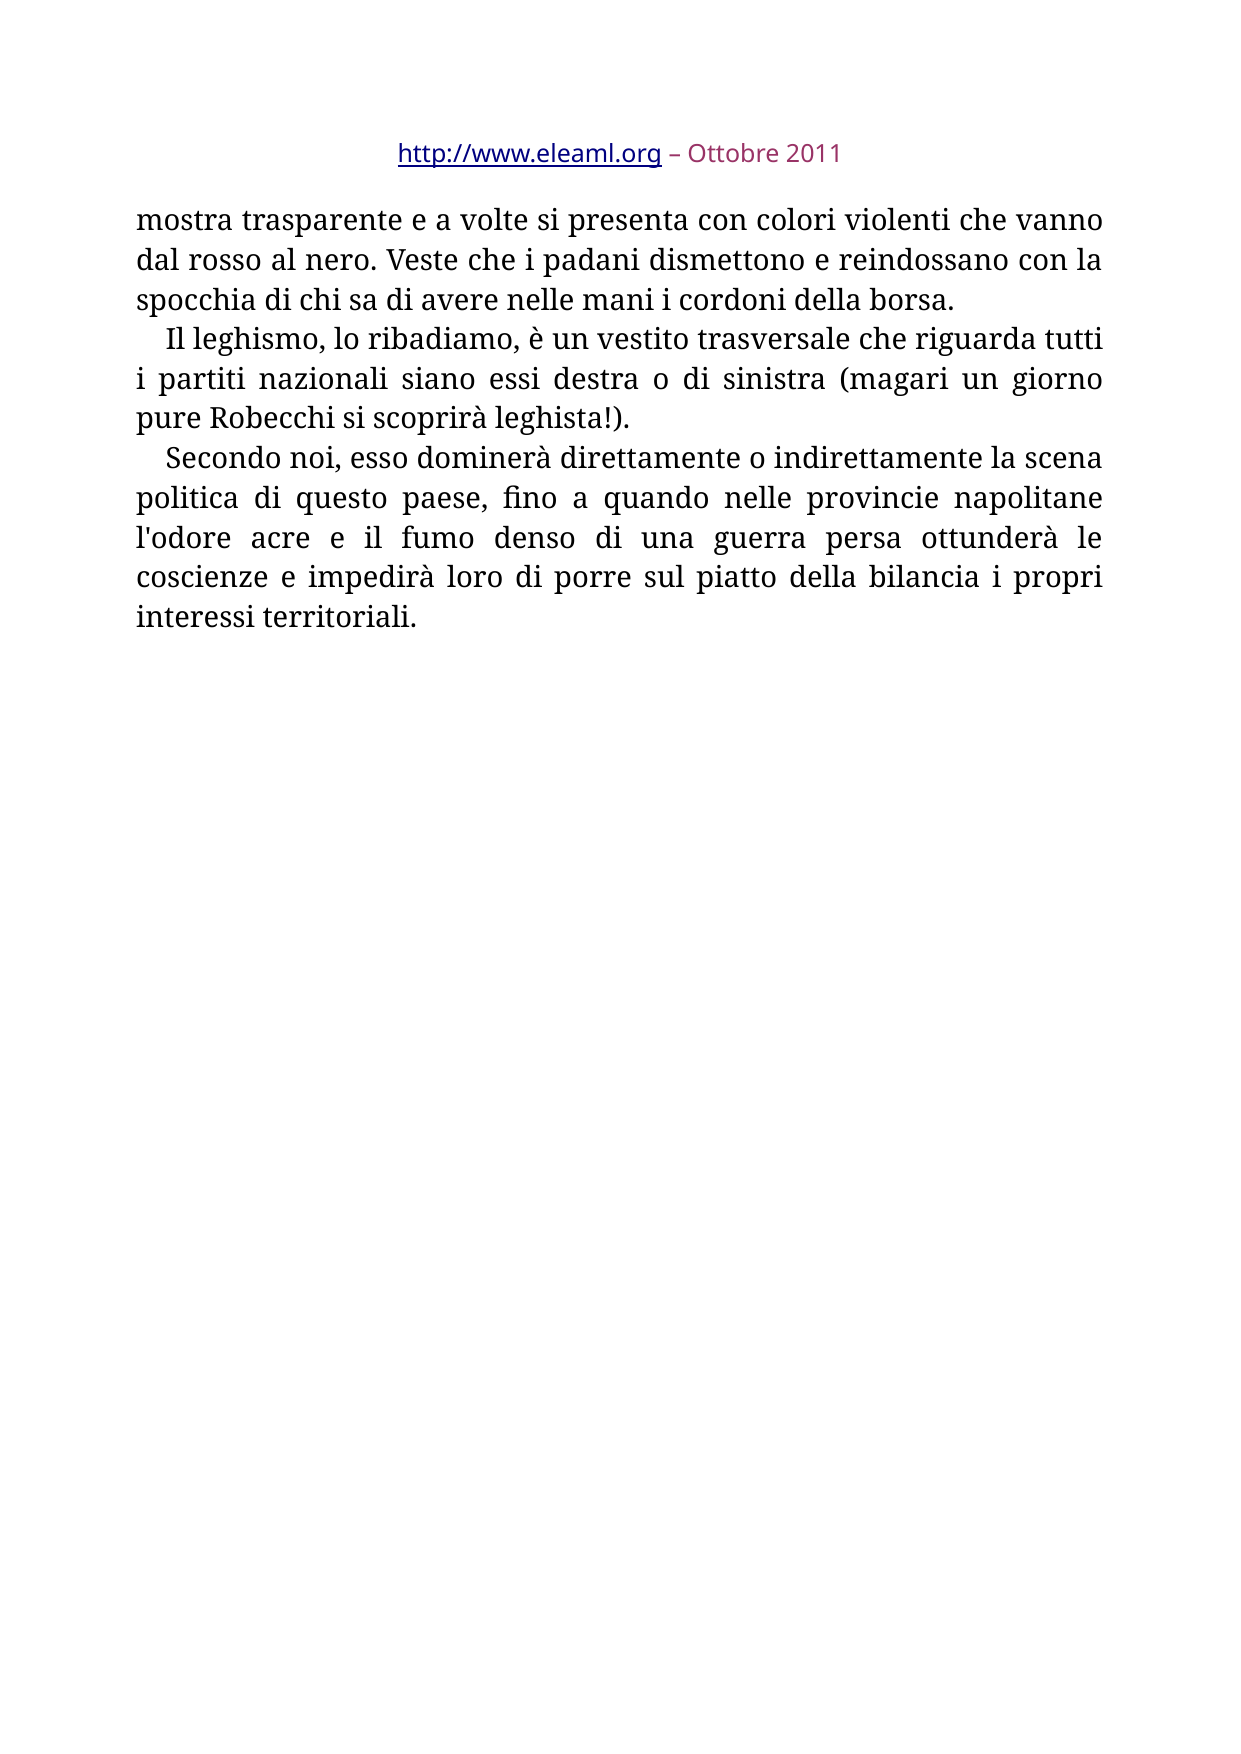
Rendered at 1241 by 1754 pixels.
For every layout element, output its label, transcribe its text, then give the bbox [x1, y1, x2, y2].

text mostra trasparente e a volte si presenta con colori violenti che vanno dal rosso al nero. Veste che i padani dismettono e reindossano con la spocchia di chi sa di avere nelle mani i cordoni della borsa. [136, 199, 1104, 318]
text Secondo noi, esso dominerà direttamente o indirettamente la scena politica di questo paese, fino a quando nelle provincie napolitane l'odore acre e il fumo denso di una guerra persa ottunderà le coscienze e impedirà loro di porre sul piatto della bilancia i propri interessi territoriali. [136, 437, 1104, 636]
text Il leghismo, lo ribadiamo, è un vestito trasversale che riguarda tutti i partiti nazionali siano essi destra o di sinistra (magari un giorno pure Robecchi si scoprirà leghista!). [136, 318, 1104, 437]
